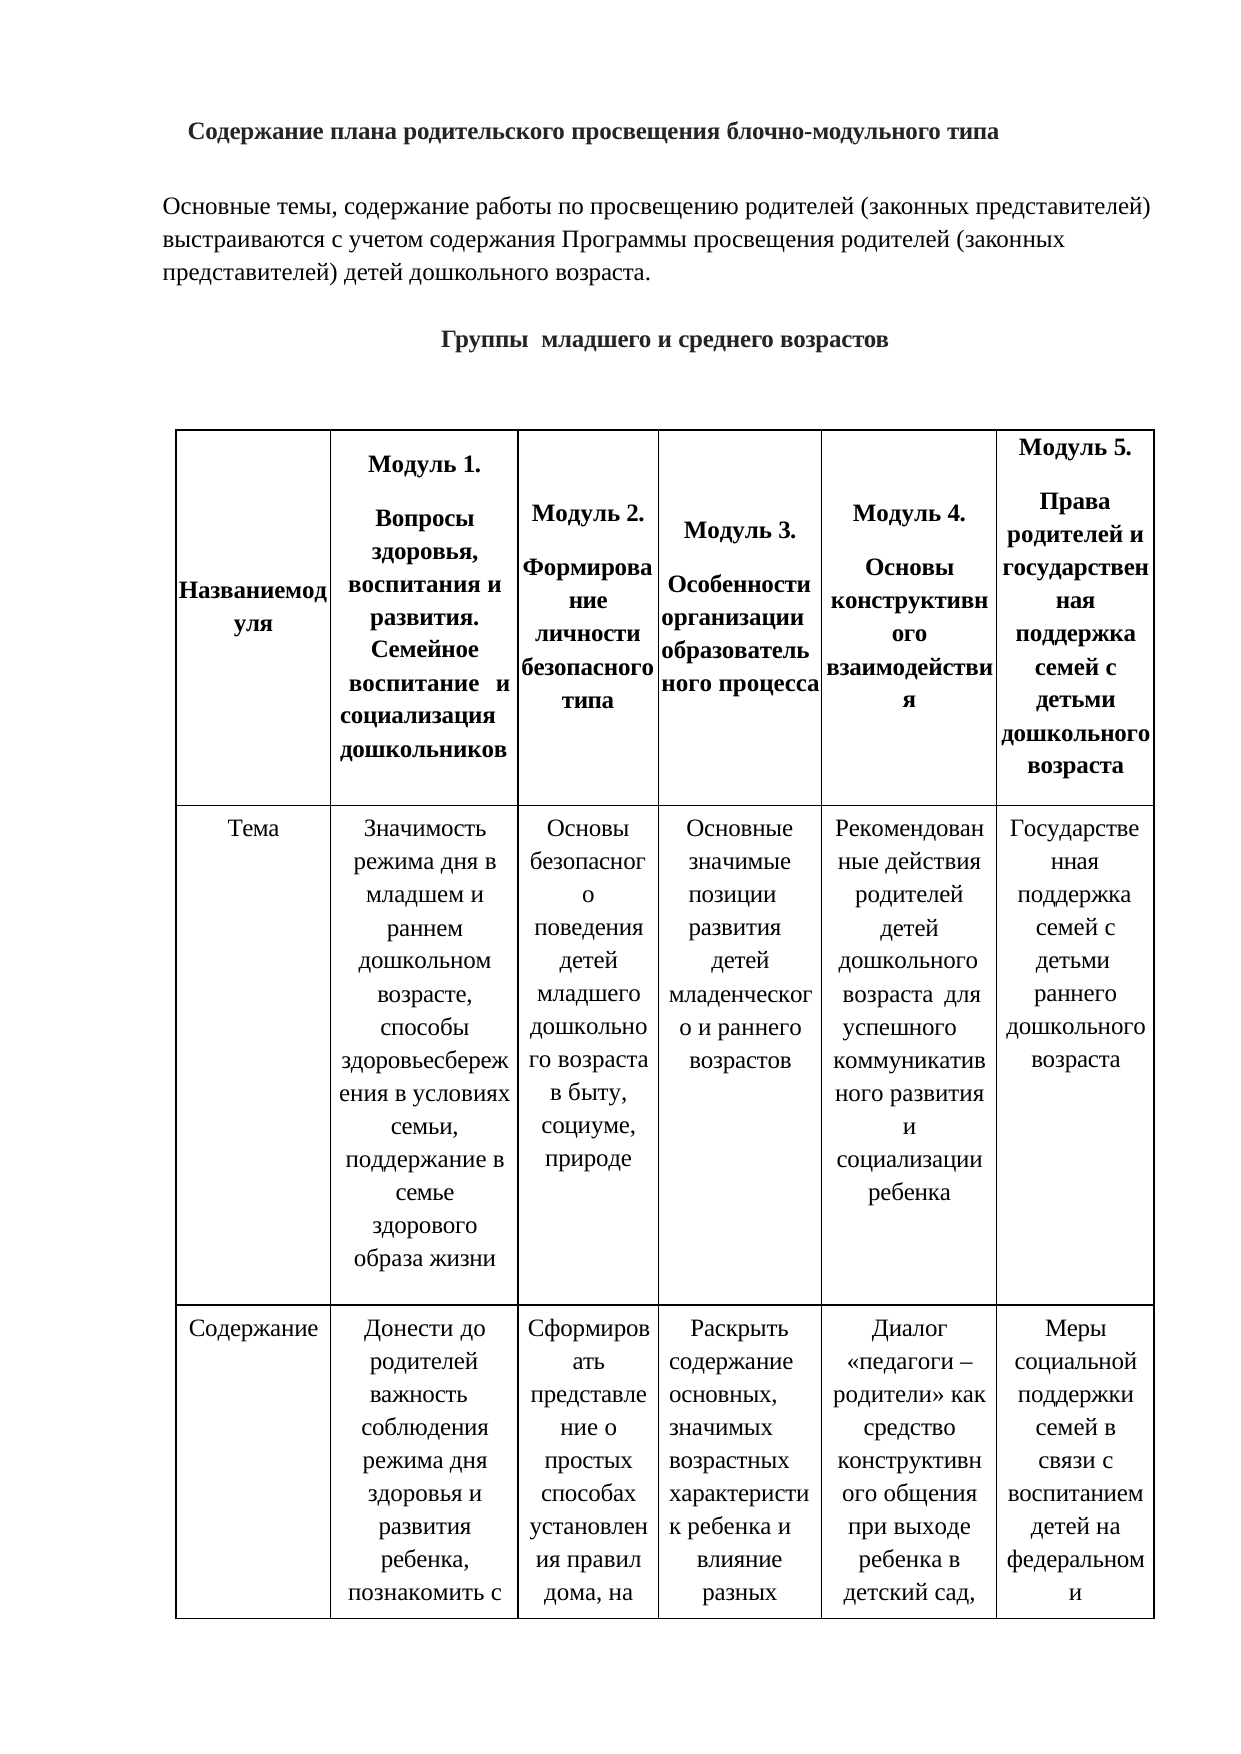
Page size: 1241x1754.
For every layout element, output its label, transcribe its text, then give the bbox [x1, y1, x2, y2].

table_header Модуль 1. Вопросы здоровья, воспитания и развития. Семейное воспитание и социализация дошкольников [331, 431, 517, 805]
table_header Названиемод уля [177, 431, 330, 805]
text Группы младшего и среднего возрастов [163, 324, 1167, 353]
table_cell Содержание [177, 1306, 330, 1617]
table_cell Тема [177, 806, 330, 1304]
table_cell Основы безопасног о поведения детей младшего дошкольно го возраста в быту, социуме, природе [519, 806, 658, 1304]
table_cell Рекомендован ные действия родителей детей дошкольного возраста для успешного коммуникатив ного развития и социализации ребенка [822, 806, 996, 1304]
table_cell Основные значимые позиции развития детей младенческог о и раннего возрастов [659, 806, 821, 1304]
text Содержание плана родительского просвещения блочно-модульного типа [187, 116, 1226, 144]
table_header Модуль 2. Формирова ние личности безопасного типа [519, 431, 658, 805]
table_cell Сформиров ать представле ние о простых способах установлен ия правил дома, на [519, 1306, 658, 1617]
text Основные темы, содержание работы по просвещению родителей (законных представителей) выстраиваются с учетом содержания Программы просвещения родителей (законных представителей) детей дошкольного возраста. [162, 191, 1152, 286]
table_cell Значимость режима дня в младшем и раннем дошкольном возрасте, способы здоровьесбереж ения в условиях семьи, поддержание в семье здорового образа жизни [331, 806, 517, 1304]
table_cell Государстве нная поддержка семей с детьми раннего дошкольного возраста [997, 806, 1153, 1304]
table_cell Донести до родителей важность соблюдения режима дня здоровья и развития ребенка, познакомить с [331, 1306, 517, 1617]
table_cell Раскрыть содержание основных, значимых возрастных характеристи к ребенка и влияние разных [659, 1306, 821, 1617]
table_header Модуль 5. Права родителей и государствен ная поддержка семей с детьми дошкольного возраста [997, 431, 1153, 805]
table_cell Меры социальной поддержки семей в связи с воспитанием детей на федеральном и [997, 1306, 1153, 1617]
table_header Модуль 4. Основы конструктивн ого взаимодействи я [822, 431, 996, 805]
table_header Модуль 3. Особенности организации образователь ного процесса [659, 431, 821, 805]
table_cell Диалог «педагоги – родители» как средство конструктивн ого общения при выходе ребенка в детский сад, [822, 1306, 996, 1617]
